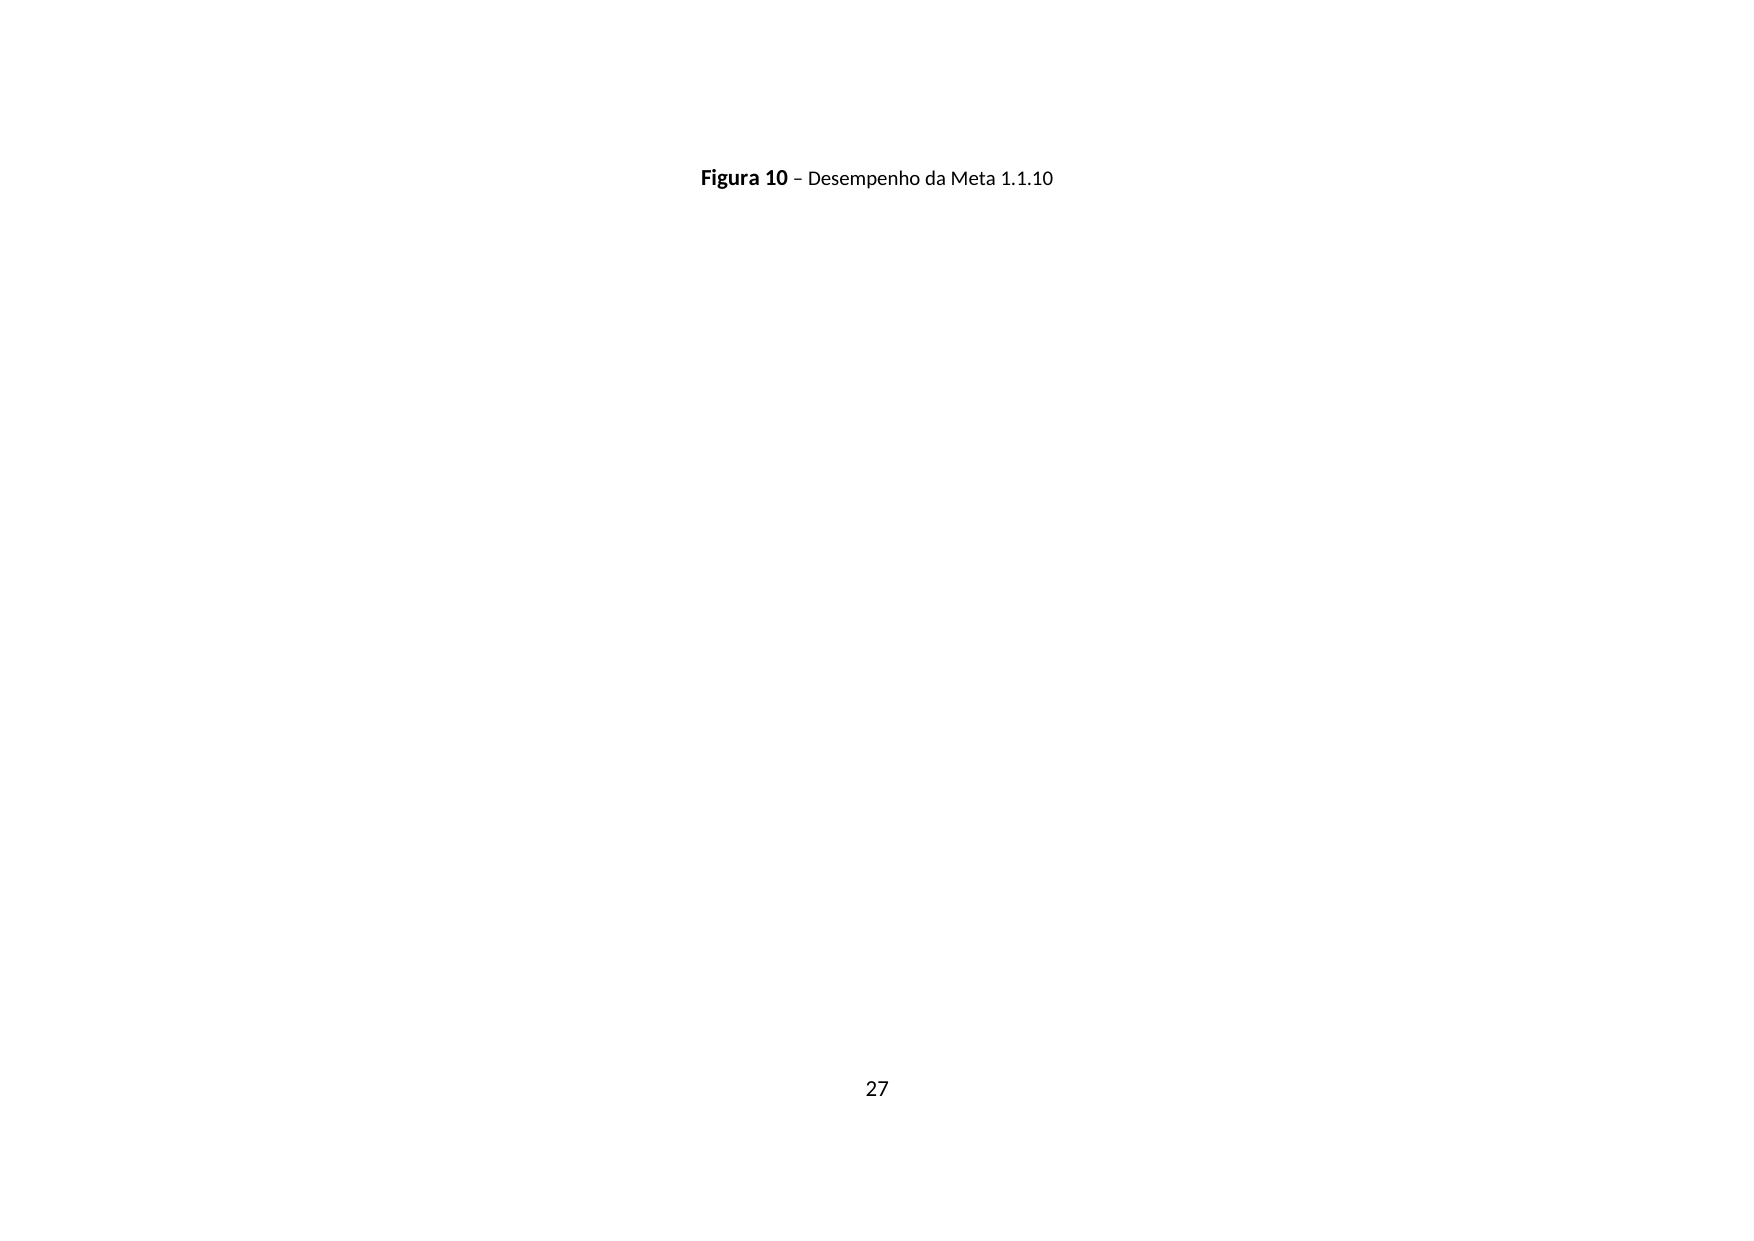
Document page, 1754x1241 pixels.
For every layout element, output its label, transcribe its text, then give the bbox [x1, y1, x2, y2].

text Figura 10 – Desempenho da Meta 1.1.10 [150, 163, 1604, 191]
